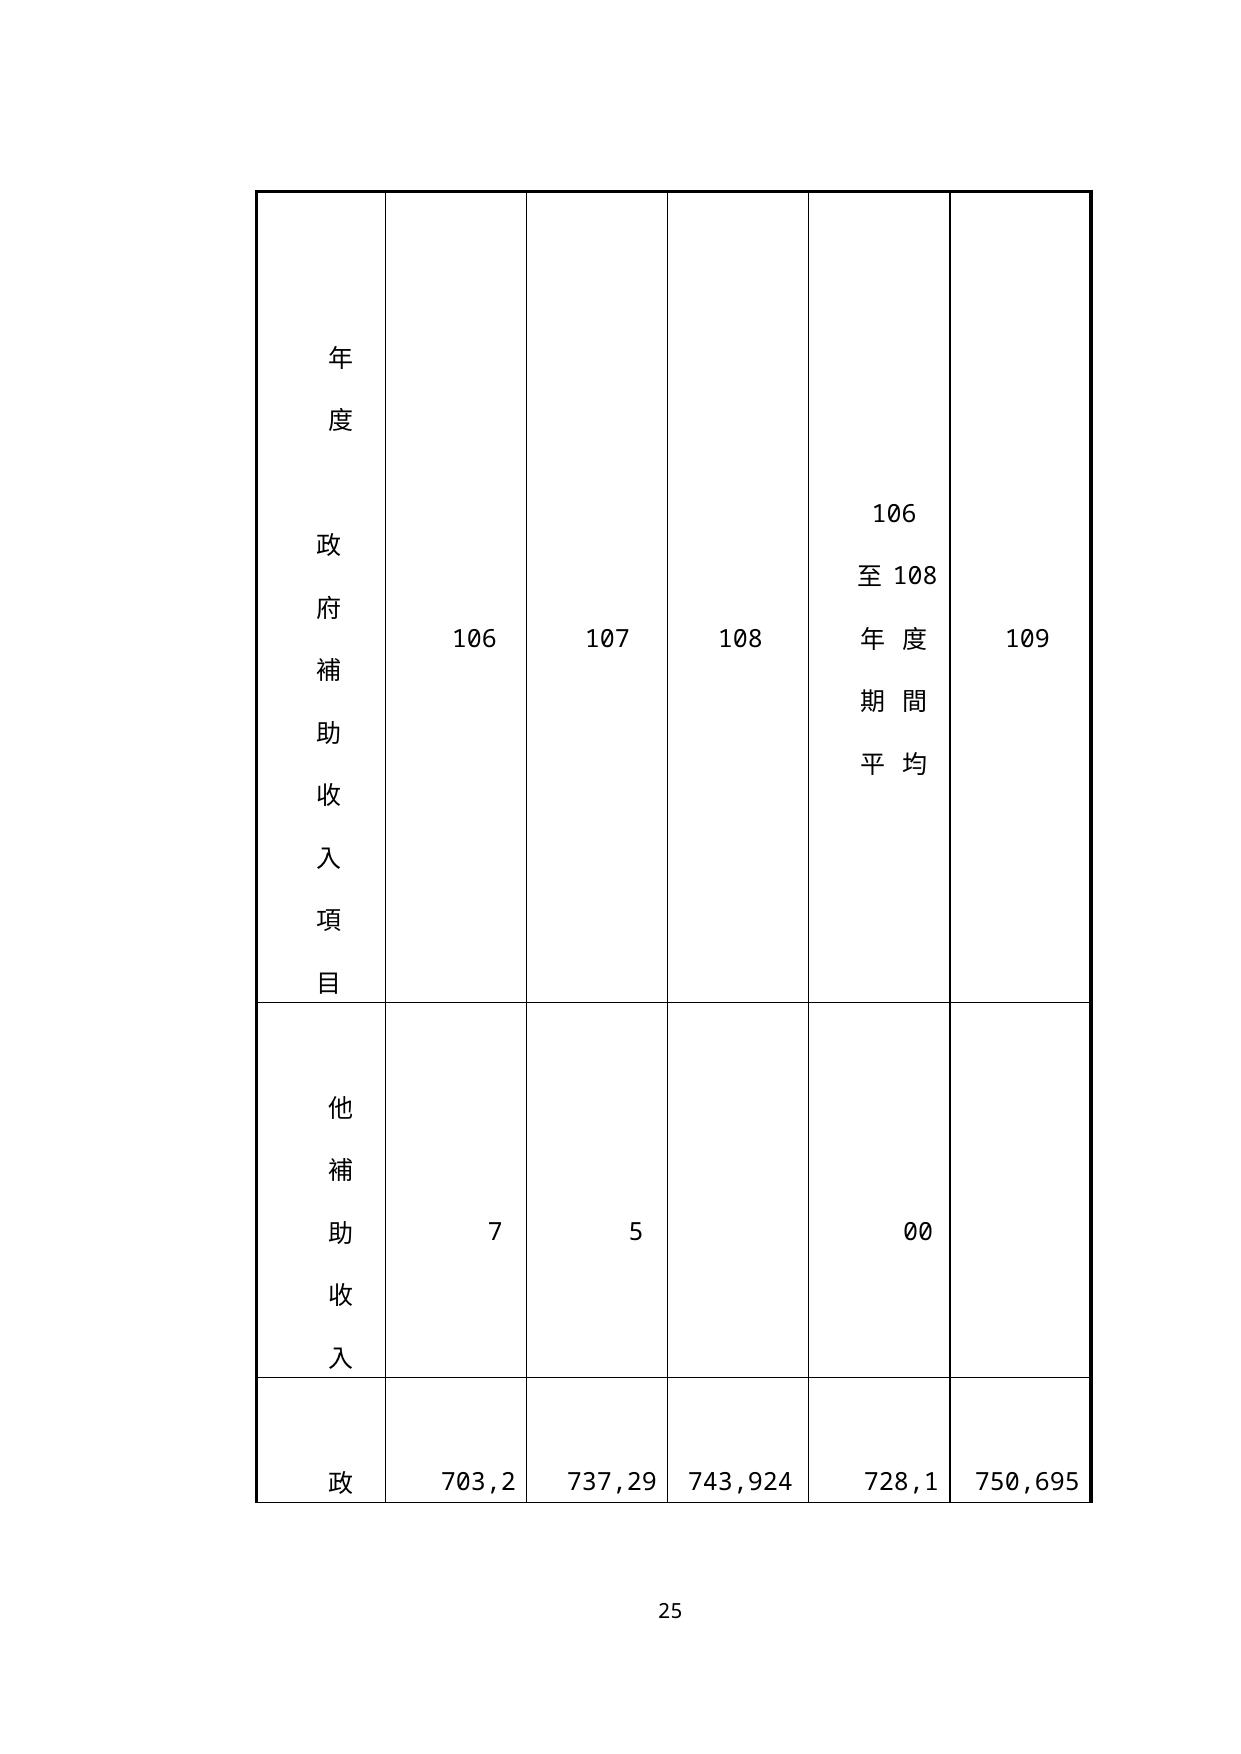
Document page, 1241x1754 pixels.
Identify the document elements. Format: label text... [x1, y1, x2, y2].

table_cell 他補助收入 [258, 1003, 385, 1377]
table_cell 政 [258, 1378, 385, 1502]
table_header 109 [951, 193, 1089, 1002]
table_cell [668, 1003, 808, 1377]
table_header 106 [386, 193, 526, 1002]
table_cell 7 [386, 1003, 526, 1377]
table_header 106至108年度期間平均 [809, 193, 949, 1002]
table_cell 737,29 [527, 1378, 667, 1502]
table_cell 728,1 [809, 1378, 949, 1502]
table_cell 5 [527, 1003, 667, 1377]
table_header 108 [668, 193, 808, 1002]
table_header 年度 政府 補助收 入項目 [258, 193, 385, 1002]
table_cell 00 [809, 1003, 949, 1377]
table_header 107 [527, 193, 667, 1002]
table_cell 743,924 [668, 1378, 808, 1502]
table_cell [951, 1003, 1089, 1377]
table_cell 750,695 [951, 1378, 1089, 1502]
table_cell 703,2 [386, 1378, 526, 1502]
